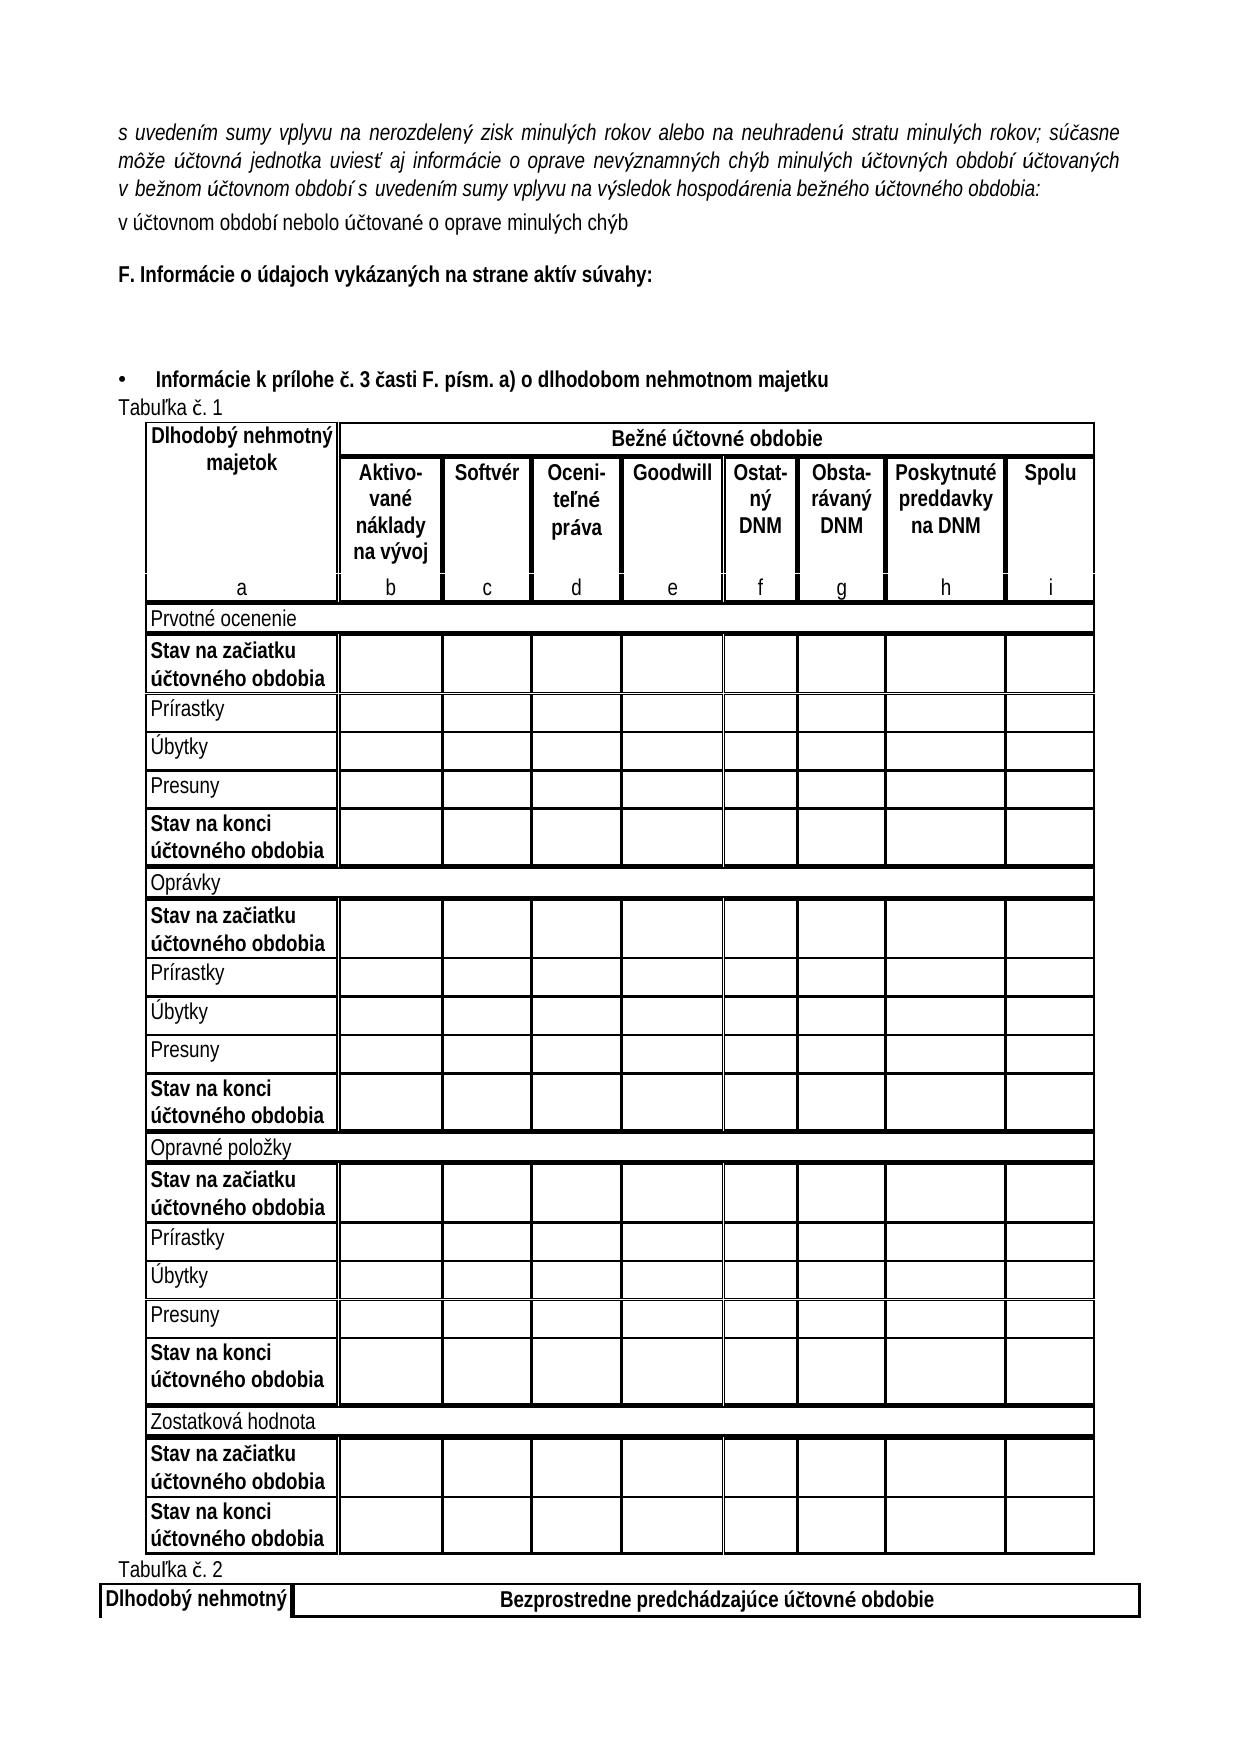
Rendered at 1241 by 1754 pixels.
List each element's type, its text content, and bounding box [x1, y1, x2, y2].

table_cell [533, 1075, 620, 1129]
table_cell Presuny [147, 772, 336, 807]
table_cell e [624, 574, 721, 600]
table_cell [799, 1262, 884, 1298]
table_cell [1007, 1075, 1093, 1129]
table_cell [1007, 1262, 1093, 1298]
table_cell [533, 998, 620, 1034]
table_cell f [726, 574, 795, 600]
table_cell [887, 1498, 1004, 1552]
table_cell [887, 1262, 1004, 1298]
table_cell [799, 1224, 884, 1260]
table_cell Aktivo-vané náklady na vývoj [341, 459, 440, 573]
table_cell [444, 810, 530, 864]
table_cell d [534, 574, 619, 600]
table_cell [444, 1224, 530, 1260]
list Informácie k prílohe č. 3 časti F. písm. a) o dlhodobom nehmotnom majetku [118, 366, 1122, 393]
table_cell [725, 1339, 796, 1403]
table_cell [533, 959, 620, 995]
table_cell [887, 772, 1004, 807]
table_cell [444, 901, 530, 957]
table_cell Stav na konci účtovného obdobia [147, 1339, 336, 1403]
table_cell Ostat-ný DNM [726, 459, 795, 573]
text s uvedením sumy vplyvu na nerozdelený zisk minulých rokov alebo na neuhradenú stratu minulých rokov; súčasne môže účtovná jednotka uviesť aj informácie o oprave nevýznamných chýb minulých účtovných období účtovaných v bežnom účtovnom období s uvedením sumy vplyvu na výsledok hospodárenia bežného účtovného obdobia: [118, 118, 1122, 202]
table_header Dlhodobý nehmotný majetok [147, 423, 336, 573]
table_cell [444, 1339, 530, 1403]
table_cell [799, 1498, 884, 1552]
table_cell [533, 901, 620, 957]
table_cell [725, 1498, 796, 1552]
table_header Dlhodobý nehmotný [102, 1585, 290, 1618]
table_cell [1007, 1440, 1093, 1496]
table_cell [887, 1165, 1004, 1221]
table_cell [799, 695, 884, 731]
table_cell [799, 1339, 884, 1403]
table_cell g [800, 574, 883, 600]
table_cell [623, 1165, 722, 1221]
table_cell [623, 901, 722, 957]
table_cell Prvotné ocenenie [147, 605, 1093, 631]
table_cell [725, 695, 796, 731]
table_cell Presuny [147, 1036, 336, 1072]
table_cell [341, 733, 441, 769]
table_cell [725, 998, 796, 1034]
table_cell b [341, 574, 440, 600]
table_cell [341, 1339, 441, 1403]
table_cell Úbytky [147, 733, 336, 769]
table_cell [623, 998, 722, 1034]
table_cell [799, 1301, 884, 1337]
table_cell Oprávky [147, 869, 1093, 896]
table_cell [341, 1224, 441, 1260]
table_cell [1007, 1301, 1093, 1337]
table_cell [799, 1165, 884, 1221]
table_cell [623, 636, 722, 692]
table_cell [623, 1339, 722, 1403]
table_cell [341, 810, 441, 864]
table_cell [1007, 1036, 1093, 1072]
table_cell [725, 901, 796, 957]
table_cell [444, 733, 530, 769]
table_cell [444, 1036, 530, 1072]
table_cell [623, 695, 722, 731]
table_cell [887, 1224, 1004, 1260]
table_cell [533, 733, 620, 769]
table_cell Softvér [445, 459, 529, 573]
table_cell [799, 998, 884, 1034]
table_cell [341, 1440, 441, 1496]
table_cell [725, 1165, 796, 1221]
table_cell [887, 998, 1004, 1034]
table_cell [799, 1440, 884, 1496]
table_cell [623, 1075, 722, 1129]
table_cell [623, 959, 722, 995]
table_cell [887, 1301, 1004, 1337]
text F. Informácie o údajoch vykázaných na strane aktív súvahy: [118, 261, 1171, 288]
table_cell [623, 772, 722, 807]
table_cell [725, 733, 796, 769]
table_cell h [888, 574, 1003, 600]
table_cell [341, 1498, 441, 1552]
table_cell [725, 1036, 796, 1072]
table_cell [887, 1075, 1004, 1129]
table_cell [799, 959, 884, 995]
table_cell [444, 1075, 530, 1129]
table_cell [623, 1440, 722, 1496]
table_cell Stav na konci účtovného obdobia [147, 810, 336, 864]
table_cell Úbytky [147, 998, 336, 1034]
table_cell [887, 1440, 1004, 1496]
table_header Bežné účtovné obdobie [341, 424, 1093, 454]
table_cell [533, 1224, 620, 1260]
table_cell [341, 1262, 441, 1298]
table_cell [725, 1301, 796, 1337]
table_cell Obsta- rávaný DNM [800, 459, 883, 573]
table_cell [444, 1498, 530, 1552]
table_cell Prírastky [147, 695, 336, 731]
table_cell [799, 636, 884, 692]
table_cell [444, 1165, 530, 1221]
table_cell [887, 959, 1004, 995]
table_cell [444, 1301, 530, 1337]
table_cell [444, 636, 530, 692]
text v účtovnom období nebolo účtované o oprave minulých chýb [118, 208, 1171, 236]
table_cell Spolu [1008, 459, 1093, 573]
table_cell [444, 1262, 530, 1298]
table_cell [887, 1036, 1004, 1072]
table_cell [1007, 1165, 1093, 1221]
table_cell [725, 1224, 796, 1260]
table_cell Goodwill [624, 459, 721, 573]
table_cell [887, 636, 1004, 692]
table_cell [444, 695, 530, 731]
table_cell [444, 1440, 530, 1496]
table_cell [725, 636, 796, 692]
table_cell [1007, 772, 1093, 807]
table_cell Poskytnuté preddavky na DNM [888, 459, 1003, 573]
table_cell [533, 810, 620, 864]
table_cell Úbytky [147, 1262, 336, 1298]
table_cell [799, 1075, 884, 1129]
table_cell [887, 901, 1004, 957]
table_cell [799, 733, 884, 769]
table_cell Stav na začiatku účtovného obdobia [147, 901, 336, 957]
table_cell [887, 695, 1004, 731]
table_cell [623, 810, 722, 864]
table_cell [533, 636, 620, 692]
table_cell [799, 901, 884, 957]
table_cell [341, 1036, 441, 1072]
table_cell c [445, 574, 529, 600]
table_cell [725, 810, 796, 864]
table_cell [725, 1440, 796, 1496]
table_cell [444, 772, 530, 807]
table_cell [533, 1036, 620, 1072]
table_cell [533, 1498, 620, 1552]
table_cell [1007, 901, 1093, 957]
table_cell [341, 901, 441, 957]
table_cell [1007, 998, 1093, 1034]
table_cell [1007, 1224, 1093, 1260]
table_cell [1007, 959, 1093, 995]
table_cell [341, 772, 441, 807]
table_cell [1007, 810, 1093, 864]
table_cell Oceni-teľné práva [534, 459, 619, 573]
table_cell [725, 1075, 796, 1129]
table_cell [623, 733, 722, 769]
table_cell [533, 772, 620, 807]
table_cell [799, 810, 884, 864]
table_cell [887, 810, 1004, 864]
table_cell [623, 1036, 722, 1072]
table_cell Stav na začiatku účtovného obdobia [147, 1165, 336, 1221]
table_cell [341, 695, 441, 731]
table_cell [887, 1339, 1004, 1403]
table_cell [799, 772, 884, 807]
table_cell [725, 772, 796, 807]
table_cell [341, 1075, 441, 1129]
table_cell [444, 998, 530, 1034]
table_cell [341, 1301, 441, 1337]
table_cell [799, 1036, 884, 1072]
table_cell i [1008, 574, 1093, 600]
table_cell Prírastky [147, 1224, 336, 1260]
table_cell Stav na konci účtovného obdobia [147, 1075, 336, 1129]
table_cell Stav na začiatku účtovného obdobia [147, 1440, 336, 1496]
table_cell [725, 1262, 796, 1298]
table_cell Zostatková hodnota [147, 1408, 1093, 1434]
table_cell [444, 959, 530, 995]
table_cell [533, 1301, 620, 1337]
table_cell [533, 1262, 620, 1298]
table_cell Stav na začiatku účtovného obdobia [147, 636, 336, 692]
table_cell [533, 695, 620, 731]
text Tabuľka č. 2 [118, 1555, 1122, 1583]
table_cell [533, 1165, 620, 1221]
table_cell [1007, 733, 1093, 769]
table_cell Presuny [147, 1301, 336, 1337]
table_cell a [147, 574, 336, 600]
table_cell [341, 1165, 441, 1221]
table_cell [725, 959, 796, 995]
table_cell [1007, 636, 1093, 692]
table_cell [533, 1339, 620, 1403]
table_cell [1007, 1339, 1093, 1403]
table_cell [341, 636, 441, 692]
table_cell [887, 733, 1004, 769]
table_cell [533, 1440, 620, 1496]
table_cell [623, 1498, 722, 1552]
table_cell Stav na konci účtovného obdobia [147, 1498, 336, 1552]
table_cell [341, 998, 441, 1034]
text Tabuľka č. 1 [118, 393, 1122, 422]
table_cell Opravné položky [147, 1134, 1093, 1160]
table_cell [623, 1262, 722, 1298]
table_cell [623, 1301, 722, 1337]
table_cell [1007, 1498, 1093, 1552]
table_cell [623, 1224, 722, 1260]
table_cell [341, 959, 441, 995]
table_cell Prírastky [147, 959, 336, 995]
table_cell [1007, 695, 1093, 731]
table_header Bezprostredne predchádzajúce účtovné obdobie [295, 1585, 1138, 1615]
